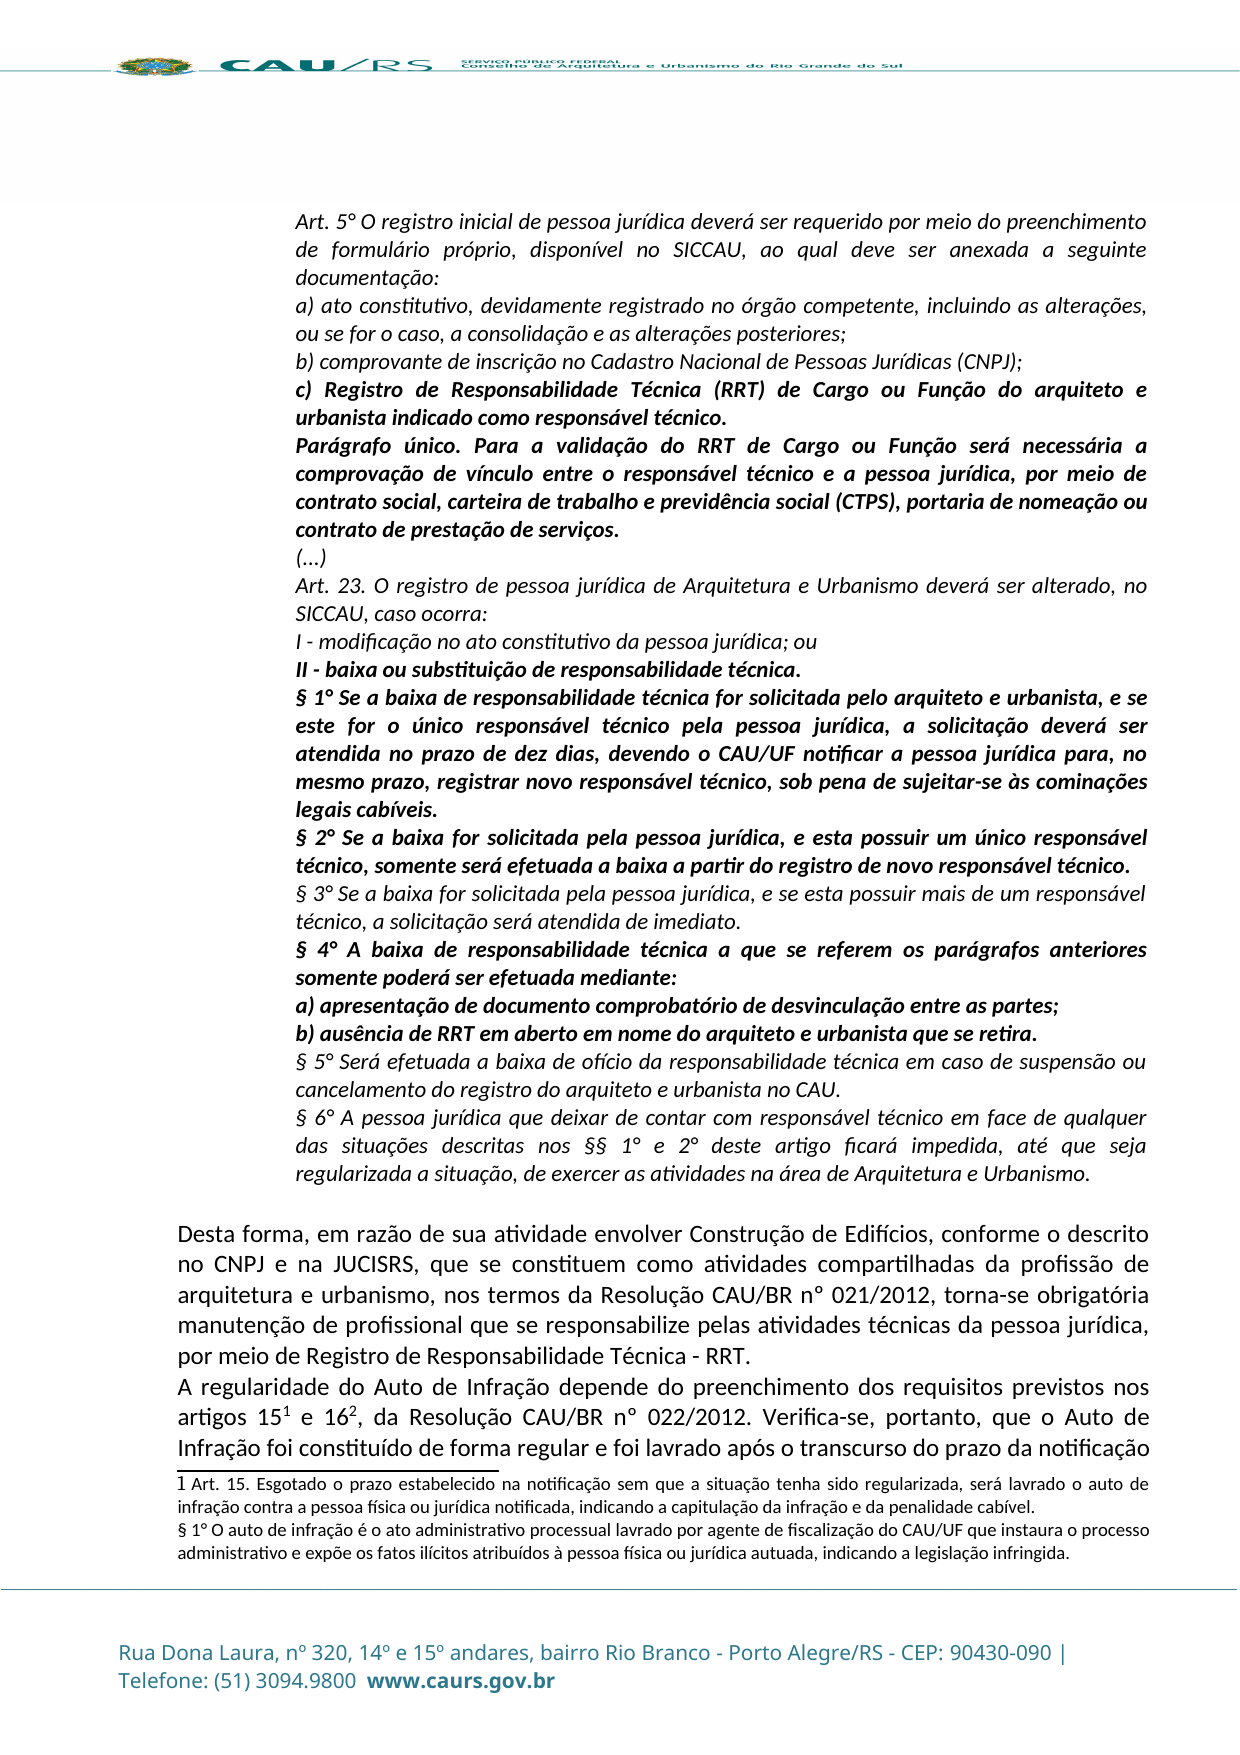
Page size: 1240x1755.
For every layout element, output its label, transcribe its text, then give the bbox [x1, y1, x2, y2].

text (...) [295, 543, 1151, 571]
text § 4° A baixa de responsabilidade técnica a que se referem os parágrafos anteriores somente poderá ser efetuada mediante: [295, 935, 1151, 991]
text a) ato constitutivo, devidamente registrado no órgão competente, incluindo as alterações, ou se for o caso, a consolidação e as alterações posteriores; [295, 291, 1151, 347]
text a) apresentação de documento comprobatório de desvinculação entre as partes; [295, 991, 1151, 1019]
text Desta forma, em razão de sua atividade envolver Construção de Edifícios, conforme o descrito no CNPJ e na JUCISRS, que se constituem como atividades compartilhadas da profissão de arquitetura e urbanismo, nos termos da Resolução CAU/BR nº 021/2012, torna-se obrigatória manutenção de profissional que se responsabilize pelas atividades técnicas da pessoa jurídica, por meio de Registro de Responsabilidade Técnica - RRT. [177, 1218, 1151, 1371]
text A regularidade do Auto de Infração depende do preenchimento dos requisitos previstos nos artigos 15 e 16, da Resolução CAU/BR nº 022/2012. Verifica-se, portanto, que o Auto de Infração foi constituído de forma regular e foi lavrado após o transcurso do prazo da notificação [177, 1371, 1151, 1462]
text Art. 15. Esgotado o prazo estabelecido na notificação sem que a situação tenha sido regularizada, será lavrado o auto de infração contra a pessoa física ou jurídica notificada, indicando a capitulação da infração e da penalidade cabível. [177, 1472, 1151, 1518]
text § 6° A pessoa jurídica que deixar de contar com responsável técnico em face de qualquer das situações descritas nos §§ 1° e 2° deste artigo ficará impedida, até que seja regularizada a situação, de exercer as atividades na área de Arquitetura e Urbanismo. [295, 1103, 1151, 1187]
text I - modificação no ato constitutivo da pessoa jurídica; ou [295, 627, 1151, 655]
text § 5° Será efetuada a baixa de ofício da responsabilidade técnica em caso de suspensão ou cancelamento do registro do arquiteto e urbanista no CAU. [295, 1047, 1151, 1103]
text Art. 5° O registro inicial de pessoa jurídica deverá ser requerido por meio do preenchimento de formulário próprio, disponível no SICCAU, ao qual deve ser anexada a seguinte documentação: [295, 207, 1151, 291]
text b) comprovante de inscrição no Cadastro Nacional de Pessoas Jurídicas (CNPJ); [295, 347, 1151, 375]
text § 3° Se a baixa for solicitada pela pessoa jurídica, e se esta possuir mais de um responsável técnico, a solicitação será atendida de imediato. [295, 879, 1151, 935]
text Art. 23. O registro de pessoa jurídica de Arquitetura e Urbanismo deverá ser alterado, no SICCAU, caso ocorra: [295, 571, 1151, 627]
text b) ausência de RRT em aberto em nome do arquiteto e urbanista que se retira. [295, 1019, 1151, 1047]
text § 1° Se a baixa de responsabilidade técnica for solicitada pelo arquiteto e urbanista, e se este for o único responsável técnico pela pessoa jurídica, a solicitação deverá ser atendida no prazo de dez dias, devendo o CAU/UF notificar a pessoa jurídica para, no mesmo prazo, registrar novo responsável técnico, sob pena de sujeitar-se às cominações legais cabíveis. [295, 683, 1151, 823]
text c) Registro de Responsabilidade Técnica (RRT) de Cargo ou Função do arquiteto e urbanista indicado como responsável técnico. [295, 375, 1151, 431]
text § 1° O auto de infração é o ato administrativo processual lavrado por agente de fiscalização do CAU/UF que instaura o processo administrativo e expõe os fatos ilícitos atribuídos à pessoa física ou jurídica autuada, indicando a legislação infringida. [177, 1518, 1151, 1564]
text Parágrafo único. Para a validação do RRT de Cargo ou Função será necessária a comprovação de vínculo entre o responsável técnico e a pessoa jurídica, por meio de contrato social, carteira de trabalho e previdência social (CTPS), portaria de nomeação ou contrato de prestação de serviços. [295, 431, 1151, 543]
text II - baixa ou substituição de responsabilidade técnica. [295, 655, 1151, 683]
text § 2° Se a baixa for solicitada pela pessoa jurídica, e esta possuir um único responsável técnico, somente será efetuada a baixa a partir do registro de novo responsável técnico. [295, 823, 1151, 879]
